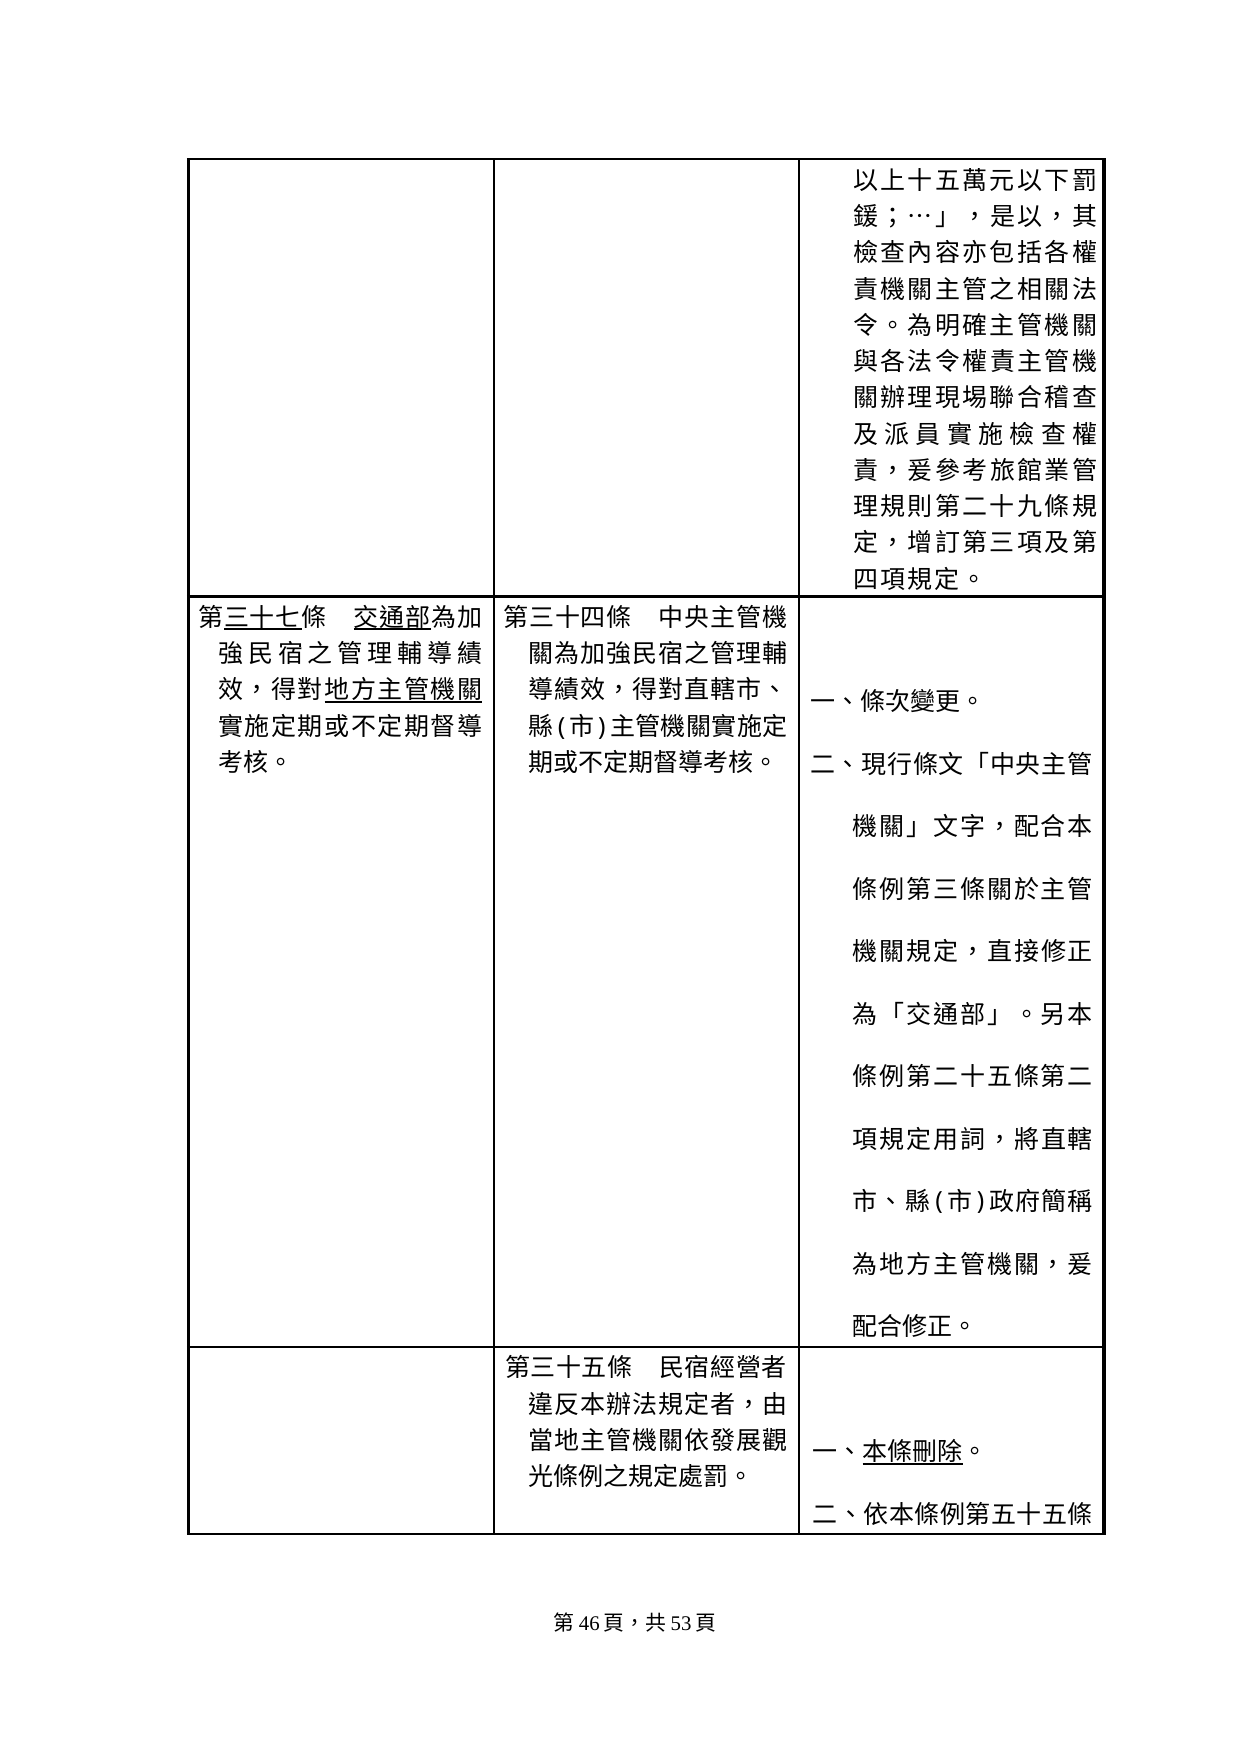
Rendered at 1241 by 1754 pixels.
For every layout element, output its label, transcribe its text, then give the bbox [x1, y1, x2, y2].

table_cell 第三十五條 民宿經營者違反本辦法規定者，由當地主管機關依發展觀光條例之規定處罰。 [495, 1348, 798, 1533]
table_cell 第三十七條 交通部為加強民宿之管理輔導績效，得對地方主管機關實施定期或不定期督導考核。 [190, 598, 493, 1346]
table_cell [495, 160, 798, 595]
table_cell [190, 160, 493, 595]
table_cell 以上十五萬元以下罰鍰；…」，是以，其檢查內容亦包括各權責機關主管之相關法令。為明確主管機關與各法令權責主管機關辦理現埸聯合稽查及派員實施檢查權責，爰參考旅館業管理規則第二十九條規定，增訂第三項及第四項規定。 [800, 160, 1102, 595]
table_cell 第三十四條 中央主管機關為加強民宿之管理輔導績效，得對直轄市、縣(市)主管機關實施定期或不定期督導考核。 [495, 598, 798, 1346]
table_cell 一、本條刪除。 二、依本條例第五十五條 [800, 1348, 1102, 1533]
table_cell [190, 1348, 493, 1533]
table_cell 一、條次變更。 二、現行條文「中央主管機關」文字，配合本條例第三條關於主管機關規定，直接修正為「交通部」。另本條例第二十五條第二項規定用詞，將直轄市、縣(市)政府簡稱為地方主管機關，爰配合修正。 [800, 598, 1102, 1346]
